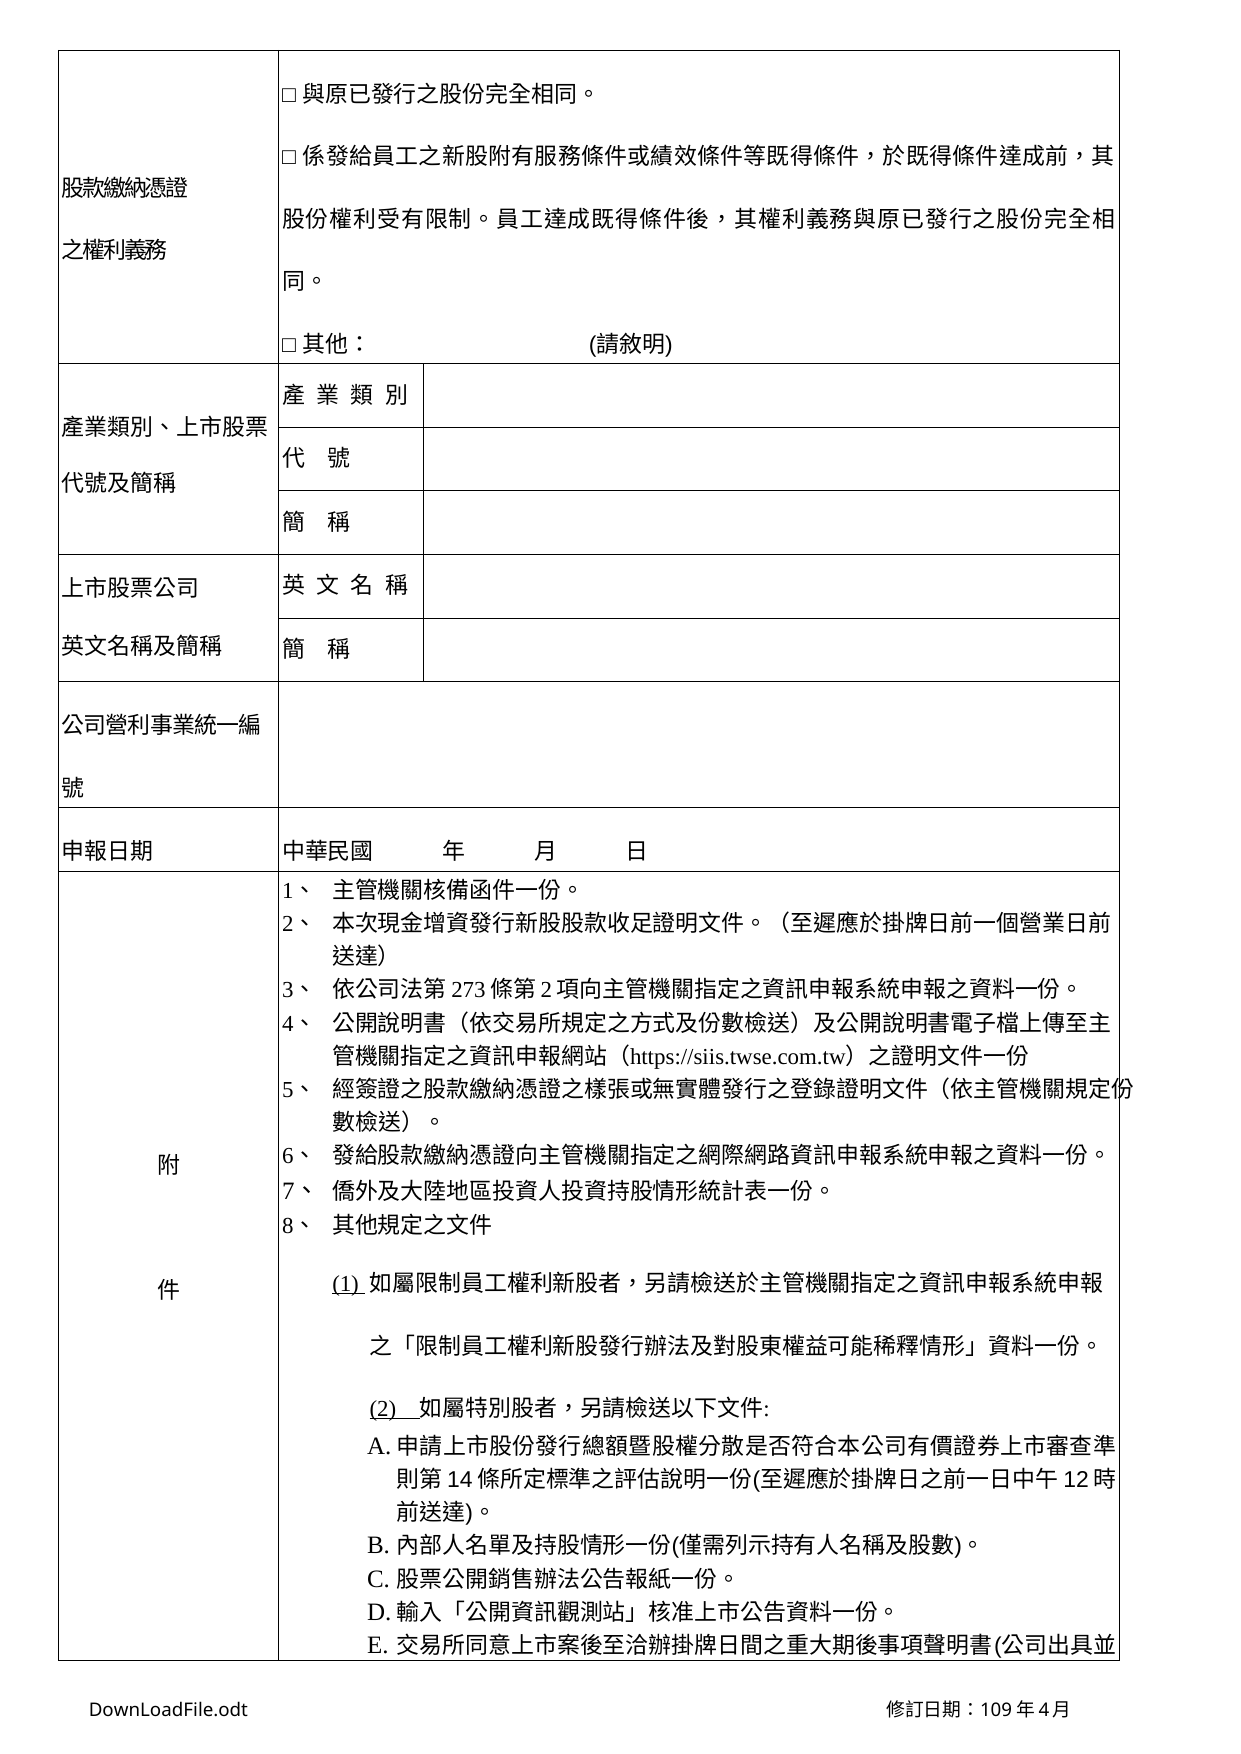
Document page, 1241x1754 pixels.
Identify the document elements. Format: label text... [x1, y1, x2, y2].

table_cell 中華民國 年 月 日 [279, 808, 1119, 871]
table_cell 簡 稱 [279, 619, 423, 681]
table_cell [424, 555, 1119, 617]
table_cell 英 文 名 稱 [279, 555, 423, 617]
table_cell 產業類別、上市股票 代號及簡稱 [59, 364, 278, 554]
table_cell [424, 428, 1119, 490]
table_cell 附 件 [59, 872, 278, 1660]
table_cell 申報日期 [59, 808, 278, 871]
table_cell [424, 364, 1119, 427]
table_cell 代 號 [279, 428, 423, 490]
table_cell 股款繳納憑證 之權利義務 [59, 51, 278, 363]
table_cell [424, 491, 1119, 554]
table_cell □ 與原已發行之股份完全相同。 □ 係發給員工之新股附有服務條件或績效條件等既得條件，於既得條件達成前，其股份權利受有限制。員工達成既得條件後，其權利義務與原已發行之股份完全相同。 □ 其他： (請敘明) [279, 51, 1119, 363]
table_cell 簡 稱 [279, 491, 423, 554]
table_cell [279, 682, 1119, 807]
table_cell 上市股票公司 英文名稱及簡稱 [59, 555, 278, 681]
table_cell 公司營利事業統一編號 [59, 682, 278, 807]
table_cell 產 業 類 別 [279, 364, 423, 427]
table_cell [424, 619, 1119, 681]
table_cell 主管機關核備函件一份。 本次現金增資發行新股股款收足證明文件。（至遲應於掛牌日前一個營業日前送達） 依公司法第273條第2項向主管機關指定之資訊申報系統申報之資料一份。 公開說明書（依交易所規定之方式及份數檢送）及公開說明書電子檔上傳至主管機關指定之資訊申報網站（https://siis.twse.com.tw）之證明文件一份 經簽證之股款繳納憑證之樣張或無實體發行之登錄證明文件（依主管機關規定份數檢送）。 發給股款繳納憑證向主管機關指定之網際網路資訊申報系統申報之資料一份。 僑外及大陸地區投資人投資持股情形統計表一份。 其他規定之文件 如屬限制員工權利新股者，另請檢送於主管機關指定之資訊申報系統申報之「限制員工權利新股發行辦法及對股東權益可能稀釋情形」資料一份。 如屬特別股者，另請檢送以下文件: 申請上市股份發行總額暨股權分散是否符合本公司有價證券上市審查準則第14條所定標準之評估說明一份(至遲應於掛牌日之前一日中午12時前送達)。 內部人名單及持股情形一份(僅需列示持有人名稱及股數)。 股票公開銷售辦法公告報紙一份。 輸入「公開資訊觀測站」核准上市公告資料一份。 交易所同意上市案後至洽辦掛牌日間之重大期後事項聲明書(公司出具並由中介機構表示合理性意見) 。 國內有價證券申報特別股權利及特別股之上市(櫃)總股數維護作業確認畫面一份。 [279, 872, 1119, 1660]
